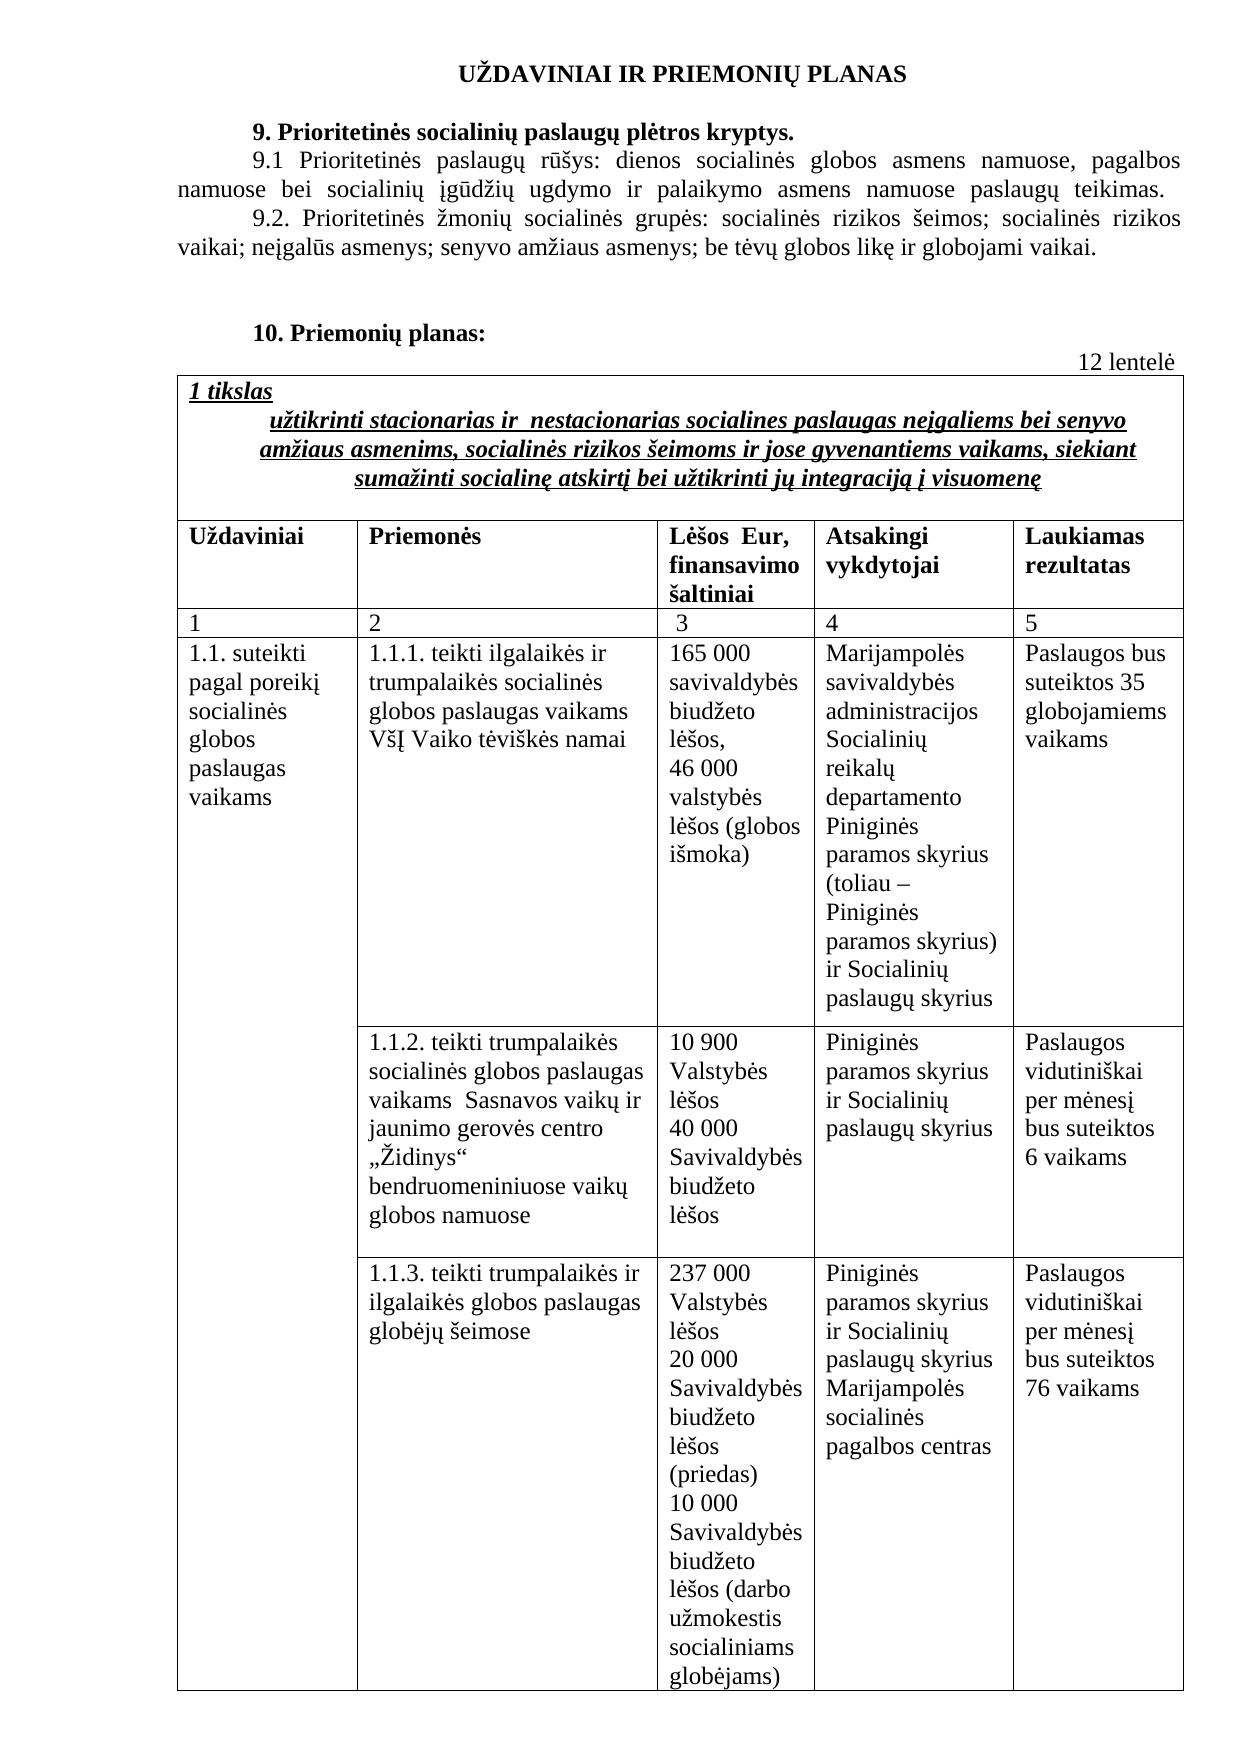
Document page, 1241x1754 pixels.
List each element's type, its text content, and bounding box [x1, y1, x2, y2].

table_cell 1 [178, 609, 357, 637]
table_cell 10 900 Valstybės lėšos 40 000 Savivaldybės biudžeto lėšos [658, 1027, 814, 1257]
table_cell 1.1.2. teikti trumpalaikės socialinės globos paslaugas vaikams Sasnavos vaikų ir jaunimo gerovės centro „Židinys“ bendruomeniniuose vaikų globos namuose [358, 1027, 657, 1257]
table_cell 1.1.1. teikti ilgalaikės ir trumpalaikės socialinės globos paslaugas vaikams VšĮ Vaiko tėviškės namai [358, 638, 657, 1026]
table_header 1 tikslas užtikrinti stacionarias ir nestacionarias socialines paslaugas neįgaliems bei senyvo amžiaus asmenims, socialinės rizikos šeimoms ir jose gyvenantiems vaikams, siekiant sumažinti socialinę atskirtį bei užtikrinti jų integraciją į visuomenę [178, 376, 1183, 520]
table_cell Uždaviniai [178, 521, 357, 607]
table_cell Priemonės [358, 521, 657, 607]
text 12 lentelė [1002, 347, 1181, 375]
table_cell Piniginės paramos skyrius ir Socialinių paslaugų skyrius [815, 1027, 1013, 1257]
table_cell 4 [815, 609, 1013, 637]
table_cell Paslaugos vidutiniškai per mėnesį bus suteiktos 6 vaikams [1014, 1027, 1183, 1257]
text UŽDAVINIAI IR PRIEMONIŲ PLANAS [177, 59, 1181, 88]
table_cell Lėšos Eur, finansavimo šaltiniai [658, 521, 814, 607]
table_cell Laukiamas rezultatas [1014, 521, 1183, 607]
table_cell 1.1. suteikti pagal poreikį socialinės globos paslaugas vaikams [178, 638, 357, 1689]
table_cell 237 000 Valstybės lėšos 20 000 Savivaldybės biudžeto lėšos (priedas) 10 000 Savivaldybės biudžeto lėšos (darbo užmokestis socialiniams globėjams) [658, 1258, 814, 1689]
table_cell Atsakingi vykdytojai [815, 521, 1013, 607]
table_cell 2 [358, 609, 657, 637]
text 10. Priemonių planas: [177, 318, 1181, 347]
table_cell 1.1.3. teikti trumpalaikės ir ilgalaikės globos paslaugas globėjų šeimose [358, 1258, 657, 1689]
text 9.1 Prioritetinės paslaugų rūšys: dienos socialinės globos asmens namuose, pagalbos namuose bei socialinių įgūdžių ugdymo ir palaikymo asmens namuose paslaugų teikimas. 9.2. Prioritetinės žmonių socialinės grupės: socialinės rizikos šeimos; socialinės rizikos vaikai; neįgalūs asmenys; senyvo amžiaus asmenys; be tėvų globos likę ir globojami vaikai. [177, 145, 1181, 260]
table_cell Paslaugos bus suteiktos 35 globojamiems vaikams [1014, 638, 1183, 1026]
table_cell 5 [1014, 609, 1183, 637]
table_cell 165 000 savivaldybėsbiudžeto lėšos, 46 000 valstybės lėšos (globos išmoka) [658, 638, 814, 1026]
table_cell Paslaugos vidutiniškai per mėnesį bus suteiktos 76 vaikams [1014, 1258, 1183, 1689]
text 9. Prioritetinės socialinių paslaugų plėtros kryptys. [177, 117, 1181, 145]
table_cell Piniginės paramos skyrius ir Socialinių paslaugų skyrius Marijampolės socialinės pagalbos centras [815, 1258, 1013, 1689]
table_cell 3 [658, 609, 814, 637]
table_cell Marijampolės savivaldybės administracijos Socialinių reikalų departamento Piniginės paramos skyrius (toliau – Piniginės paramos skyrius) ir Socialinių paslaugų skyrius [815, 638, 1013, 1026]
